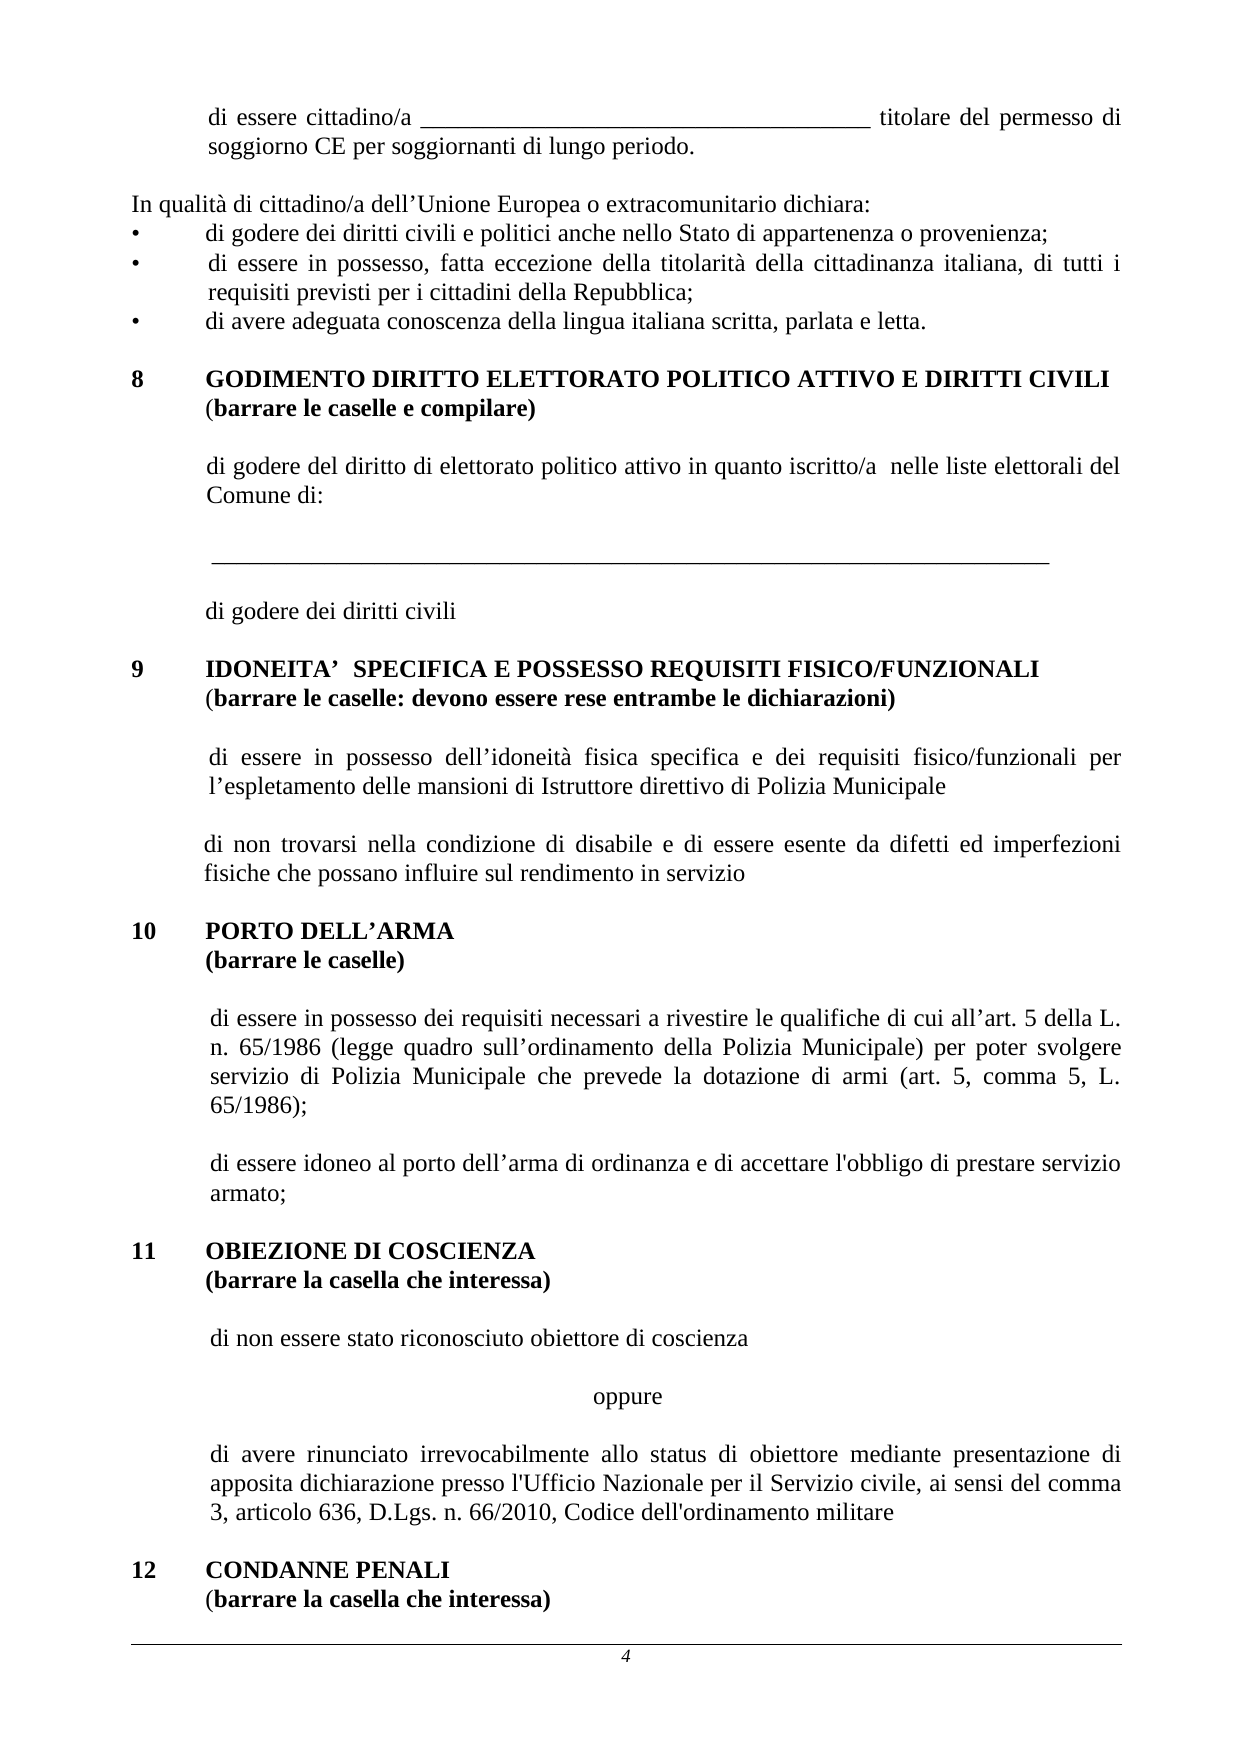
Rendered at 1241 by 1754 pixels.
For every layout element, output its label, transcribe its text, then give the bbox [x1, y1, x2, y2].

text  di godere dei diritti civili [131, 596, 1122, 625]
text  di avere rinunciato irrevocabilmente allo status di obiettore mediante presentazione di apposita dichiarazione presso l'Ufficio Nazionale per il Servizio civile, ai sensi del comma 3, articolo 636, D.Lgs. n. 66/2010, Codice dell'ordinamento militare [132, 1439, 1122, 1526]
text  di essere idoneo al porto dell’arma di ordinanza e di accettare l'obbligo di prestare servizio armato; [132, 1148, 1122, 1206]
text 11 OBIEZIONE DI COSCIENZA [131, 1236, 1122, 1264]
text  di essere cittadino/a ____________________________________ titolare del permesso di soggiorno CE per soggiornanti di lungo periodo. [133, 102, 1122, 160]
text • di godere dei diritti civili e politici anche nello Stato di appartenenza o provenienza; [131, 218, 1122, 247]
text 12 CONDANNE PENALI [131, 1555, 1122, 1584]
text  di essere in possesso dell’idoneità fisica specifica e dei requisiti fisico/funzionali per l’espletamento delle mansioni di Istruttore direttivo di Polizia Municipale [130, 741, 1122, 799]
text (barrare la casella che interessa) [131, 1264, 1122, 1294]
text  di godere del diritto di elettorato politico attivo in quanto iscritto/a nelle liste elettorali del Comune di: [131, 451, 1122, 509]
text  di essere in possesso dei requisiti necessari a rivestire le qualifiche di cui all’art. 5 della L. n. 65/1986 (legge quadro sull’ordinamento della Polizia Municipale) per poter svolgere servizio di Polizia Municipale che prevede la dotazione di armi (art. 5, comma 5, L. 65/1986); [132, 1003, 1122, 1119]
text In qualità di cittadino/a dell’Unione Europea o extracomunitario dichiara: [131, 189, 1122, 218]
text (barrare le caselle e compilare) [131, 393, 1122, 422]
text ___________________________________________________________________ [131, 538, 1122, 567]
text (barrare la casella che interessa) [131, 1584, 1122, 1613]
text 9 IDONEITA’ SPECIFICA E POSSESSO REQUISITI FISICO/FUNZIONALI [131, 654, 1122, 683]
text  di non trovarsi nella condizione di disabile e di essere esente da difetti ed imperfezioni fisiche che possano influire sul rendimento in servizio [131, 829, 1122, 887]
text oppure [132, 1381, 1122, 1410]
text 10 PORTO DELL’ARMA [131, 916, 1122, 945]
text  di non essere stato riconosciuto obiettore di coscienza [132, 1323, 1122, 1352]
text 8 GODIMENTO DIRITTO ELETTORATO POLITICO ATTIVO E DIRITTI CIVILI [131, 364, 1122, 393]
text (barrare le caselle) [131, 945, 1122, 974]
text • di essere in possesso, fatta eccezione della titolarità della cittadinanza italiana, di tutti i requisiti previsti per i cittadini della Repubblica; [131, 247, 1122, 306]
text (barrare le caselle: devono essere rese entrambe le dichiarazioni) [131, 683, 1122, 712]
text • di avere adeguata conoscenza della lingua italiana scritta, parlata e letta. [131, 306, 1122, 334]
